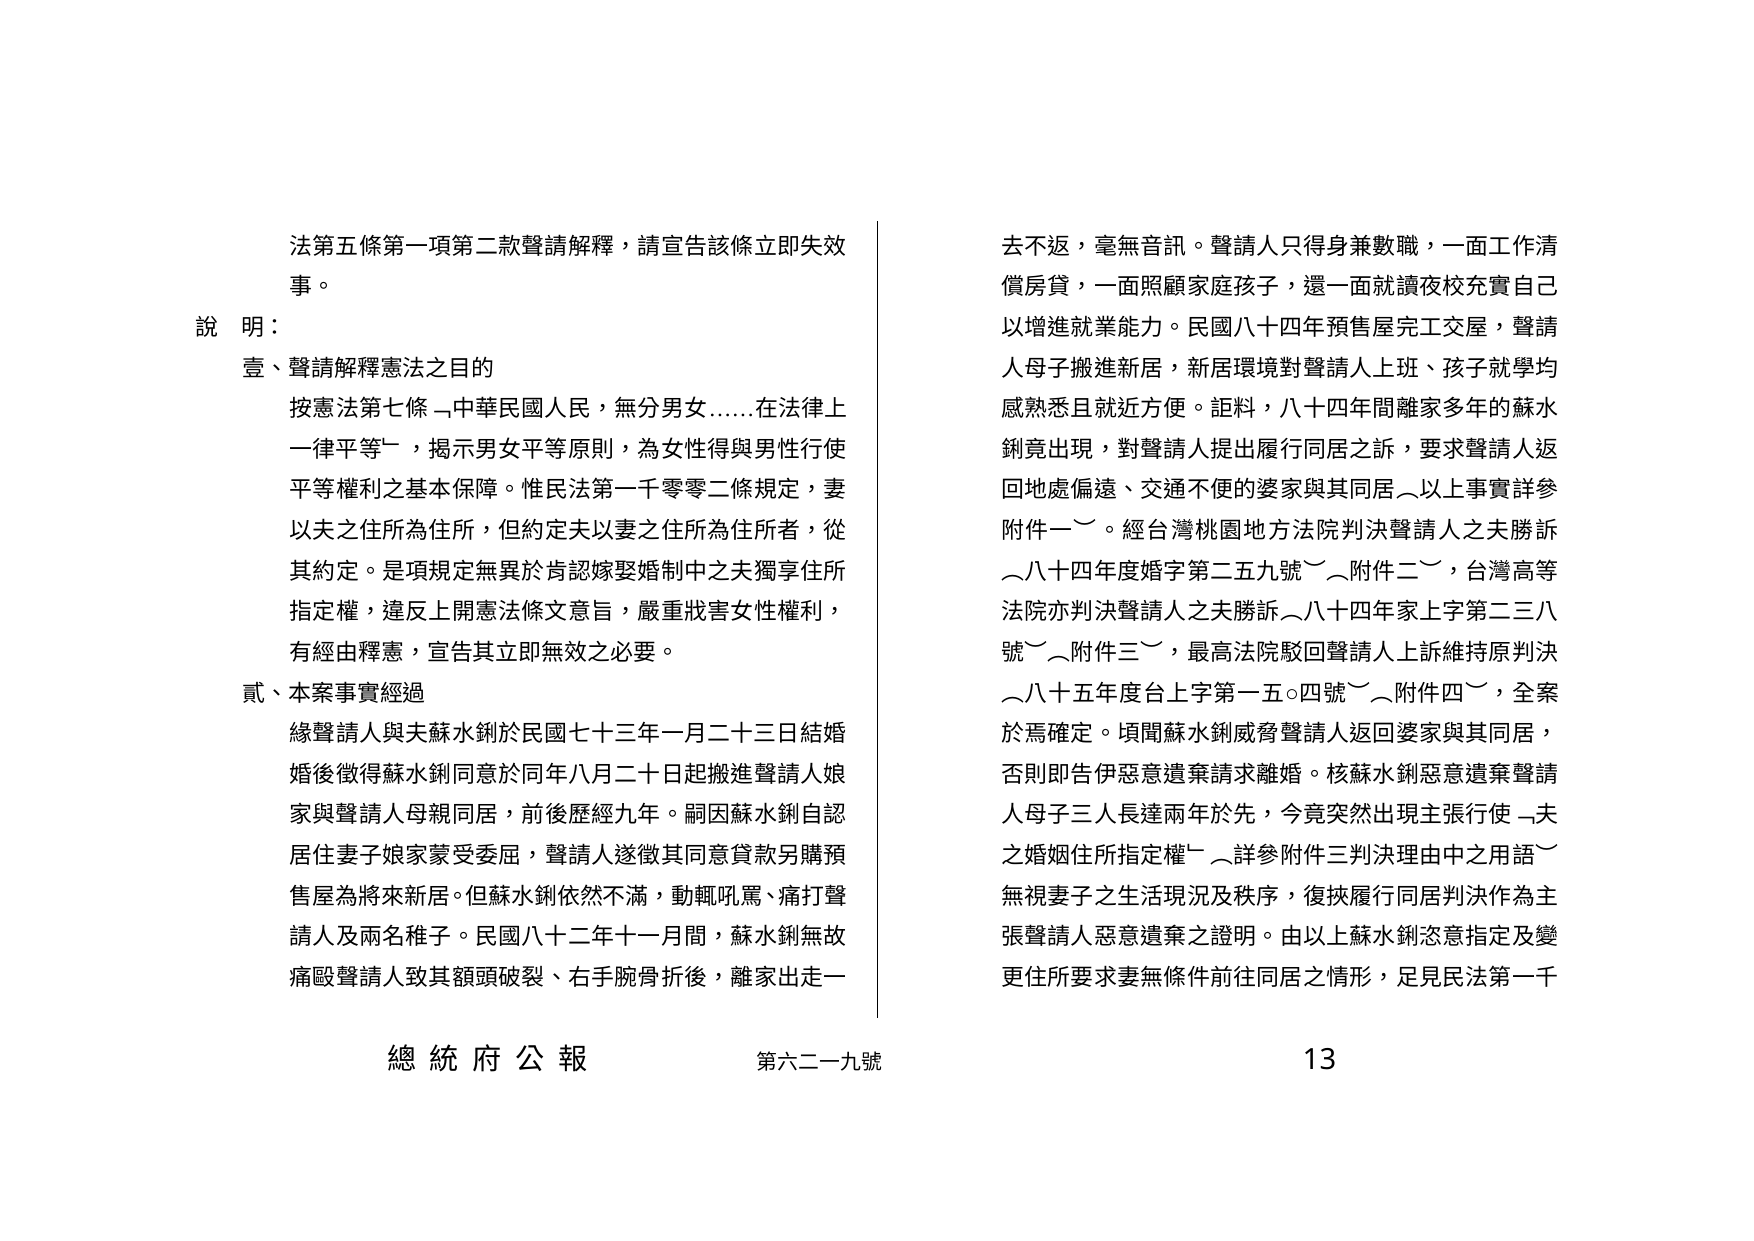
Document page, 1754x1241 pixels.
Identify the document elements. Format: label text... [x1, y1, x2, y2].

text 緣聲請人與夫蘇水鋓於民國七十三年一月二十三日結婚，婚後徵得蘇水鋓同意於同年八月二十日起搬進聲請人娘家與聲請人母親同居，前後歷經九年。嗣因蘇水鋓自認居住妻子娘家蒙受委屈，聲請人遂徵其同意貸款另購預售屋為將來新居。但蘇水鋓依然不滿，動輒吼罵、痛打聲請人及兩名稚子。民國八十二年十一月間，蘇水鋓無故痛毆聲請人致其額頭破裂、右手腕骨折後，離家出走一去不返，毫無音訊。聲請人只得身兼數職，一面工作清償房貸，一面照顧家庭孩子，還一面就讀夜校充實自己以增進就業能力。民國八十四年預售屋完工交屋，聲請人母子搬進新居，新居環境對聲請人上班、孩子就學均感熟悉且就近方便。詎料，八十四年間離家多年的蘇水鋓竟出現，對聲請人提出履行同居之訴，要求聲請人返回地處偏遠、交通不便的婆家與其同居︵以上事實詳參附件一︶。經台灣桃園地方法院判決聲請人之夫勝訴︵八十四年度婚字第二五九號︶︵附件二︶，台灣高等法院亦判決聲請人之夫勝訴︵八十四年家上字第二三八號︶︵附件三︶，最高法院駁回聲請人上訴維持原判決︵八十五年度台上字第一五○四號︶︵附件四︶，全案於焉確定。頃聞蘇水鋓威脅聲請人返回婆家與其同居，否則即告伊惡意遺棄請求離婚。核蘇水鋓惡意遺棄聲請人母子三人長達兩年於先，今竟突然出現主張行使﹁夫之婚姻住所指定權﹂︵詳參附件三判決理由中之用語︶，無視妻子之生活現況及秩序，復挾履行同居判決作為主張聲請人惡意遺棄之證明。由以上蘇水鋓恣意指定及變更住所要求妻無條件前往同居之情形，足見民法第一千零零二條﹁從夫居﹂規定成為奴役女性、剝削女性之惡法。 [289, 709, 847, 993]
text 法第五條第一項第二款聲請解釋，請宣告該條立即失效事。 [195, 222, 847, 303]
text 壹、聲請解釋憲法之目的 [242, 343, 847, 384]
text 緣聲請人與夫蘇水鋓於民國七十三年一月二十三日結婚，婚後徵得蘇水鋓同意於同年八月二十日起搬進聲請人娘家與聲請人母親同居，前後歷經九年。嗣因蘇水鋓自認居住妻子娘家蒙受委屈，聲請人遂徵其同意貸款另購預售屋為將來新居。但蘇水鋓依然不滿，動輒吼罵、痛打聲請人及兩名稚子。民國八十二年十一月間，蘇水鋓無故痛毆聲請人致其額頭破裂、右手腕骨折後，離家出走一去不返，毫無音訊。聲請人只得身兼數職，一面工作清償房貸，一面照顧家庭孩子，還一面就讀夜校充實自己以增進就業能力。民國八十四年預售屋完工交屋，聲請人母子搬進新居，新居環境對聲請人上班、孩子就學均感熟悉且就近方便。詎料，八十四年間離家多年的蘇水鋓竟出現，對聲請人提出履行同居之訴，要求聲請人返回地處偏遠、交通不便的婆家與其同居︵以上事實詳參附件一︶。經台灣桃園地方法院判決聲請人之夫勝訴︵八十四年度婚字第二五九號︶︵附件二︶，台灣高等法院亦判決聲請人之夫勝訴︵八十四年家上字第二三八號︶︵附件三︶，最高法院駁回聲請人上訴維持原判決︵八十五年度台上字第一五○四號︶︵附件四︶，全案於焉確定。頃聞蘇水鋓威脅聲請人返回婆家與其同居，否則即告伊惡意遺棄請求離婚。核蘇水鋓惡意遺棄聲請人母子三人長達兩年於先，今竟突然出現主張行使﹁夫之婚姻住所指定權﹂︵詳參附件三判決理由中之用語︶，無視妻子之生活現況及秩序，復挾履行同居判決作為主張聲請人惡意遺棄之證明。由以上蘇水鋓恣意指定及變更住所要求妻無條件前往同居之情形，足見民法第一千零零二條﹁從夫居﹂規定成為奴役女性、剝削女性之惡法。 [1001, 222, 1559, 993]
text 按憲法第七條﹁中華民國人民，無分男女……在法律上一律平等﹂，揭示男女平等原則，為女性得與男性行使平等權利之基本保障。惟民法第一千零零二條規定，妻以夫之住所為住所，但約定夫以妻之住所為住所者，從其約定。是項規定無異於肯認嫁娶婚制中之夫獨享住所指定權，違反上開憲法條文意旨，嚴重戕害女性權利，有經由釋憲，宣告其立即無效之必要。 [289, 384, 847, 668]
text 說 明： [195, 303, 847, 343]
text 貳、本案事實經過 [242, 668, 847, 709]
